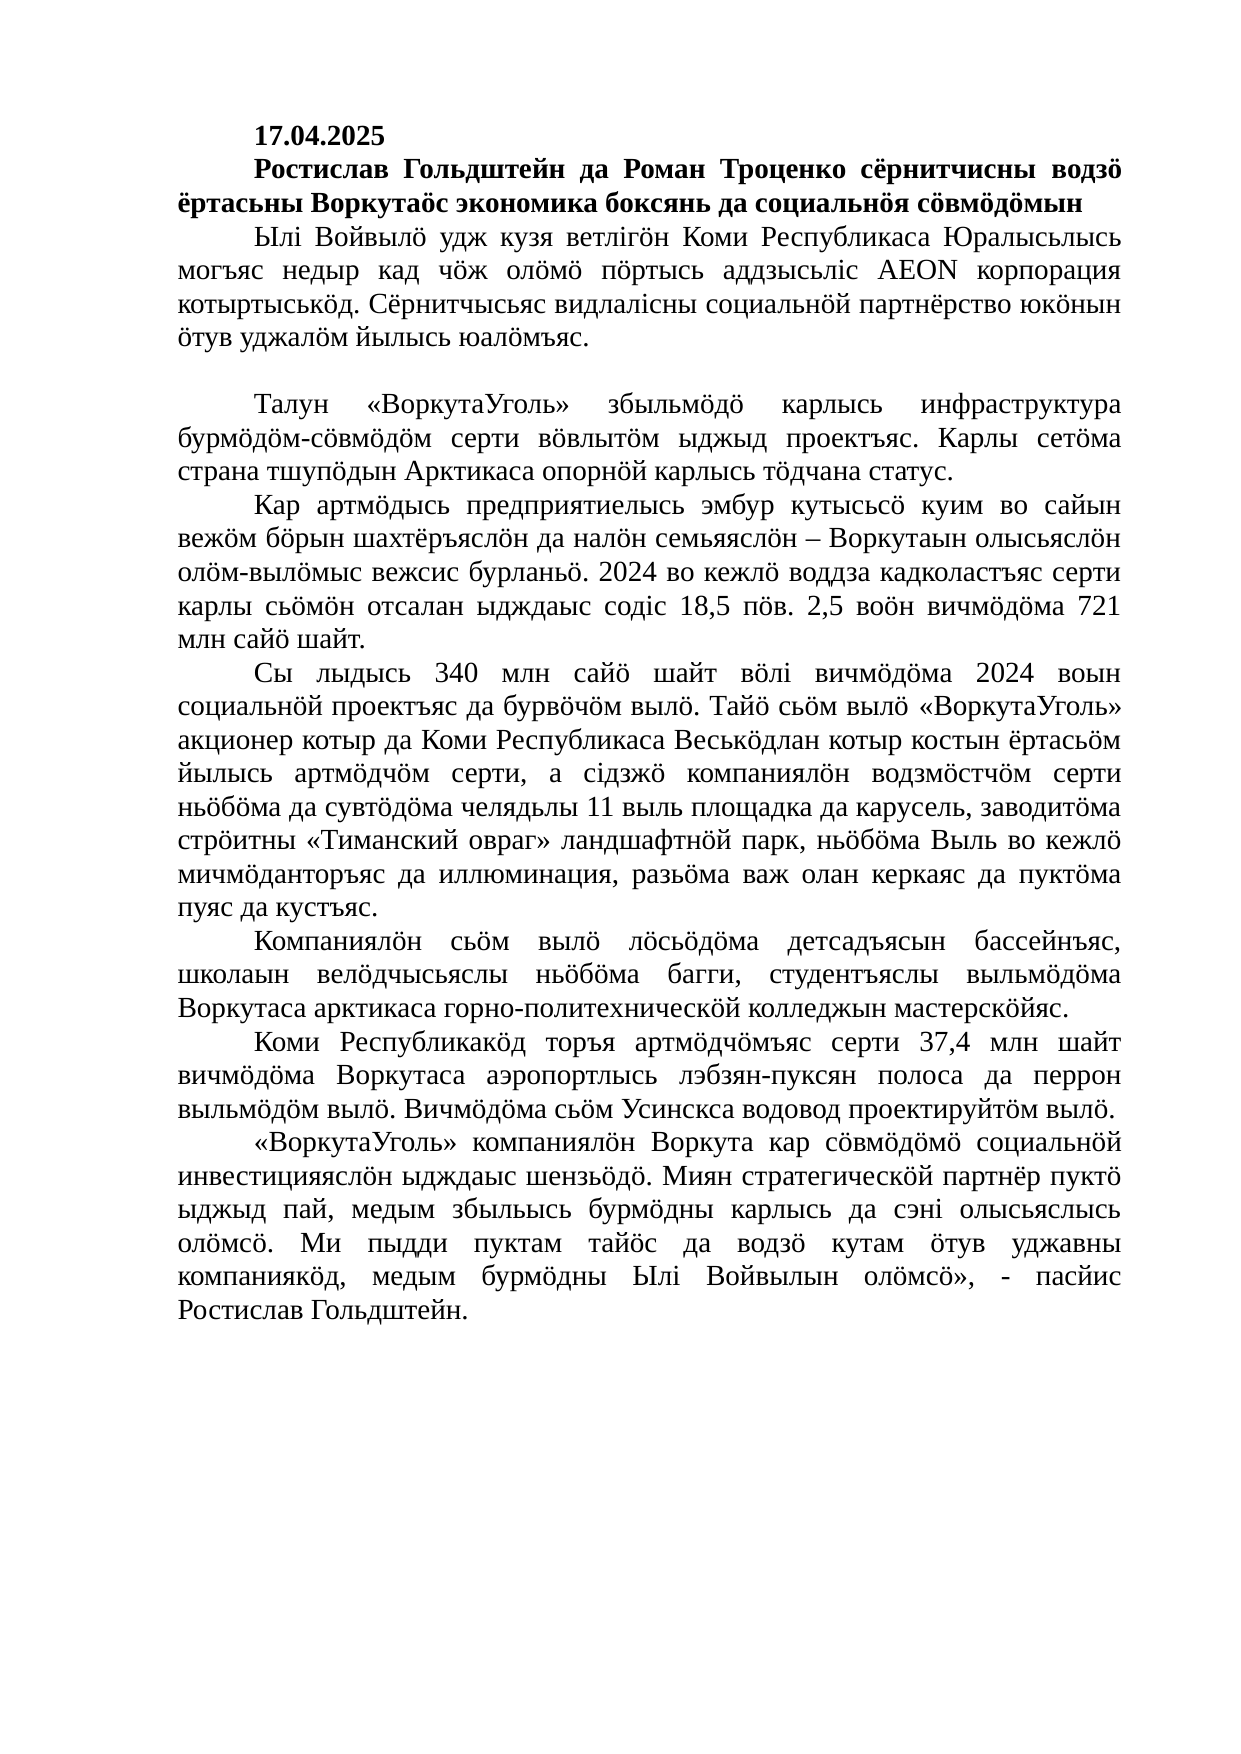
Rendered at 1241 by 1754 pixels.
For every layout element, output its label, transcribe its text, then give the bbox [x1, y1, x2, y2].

text Сы лыдысь 340 млн сайӧ шайт вӧлі вичмӧдӧма 2024 воын социальнӧй проектъяс да бурвӧчӧм вылӧ. Тайӧ сьӧм вылӧ «ВоркутаУголь» акционер котыр да Коми Республикаса Веськӧдлан котыр костын ёртасьӧм йылысь артмӧдчӧм серти, а сідзжӧ компаниялӧн водзмӧстчӧм серти ньӧбӧма да сувтӧдӧма челядьлы 11 выль площадка да карусель, заводитӧма стрӧитны «Тиманский овраг» ландшафтнӧй парк, ньӧбӧма Выль во кежлӧ мичмӧданторъяс да иллюминация, разьӧма важ олан керкаяс да пуктӧма пуяс да кустъяс. [177, 655, 1122, 923]
text «ВоркутаУголь» компаниялӧн Воркута кар сӧвмӧдӧмӧ социальнӧй инвестицияяслӧн ыдждаыс шензьӧдӧ. Миян стратегическӧй партнёр пуктӧ ыджыд пай, медым збыльысь бурмӧдны карлысь да сэні олысьяслысь олӧмсӧ. Ми пыдди пуктам тайӧс да водзӧ кутам ӧтув уджавны компаниякӧд, медым бурмӧдны Ылі Войвылын олӧмсӧ», - пасйис Ростислав Гольдштейн. [177, 1124, 1122, 1326]
subtitle Ростислав Гольдштейн да Роман Троценко сёрнитчисны водзӧ ёртасьны Воркутаӧс экономика боксянь да социальнӧя сӧвмӧдӧмын [177, 152, 1122, 219]
text Кар артмӧдысь предприятиелысь эмбур кутысьсӧ куим во сайын вежӧм бӧрын шахтёръяслӧн да налӧн семьяяслӧн – Воркутаын олысьяслӧн олӧм-вылӧмыс вежсис бурланьӧ. 2024 во кежлӧ воддза кадколастъяс серти карлы сьӧмӧн отсалан ыдждаыс содіс 18,5 пӧв. 2,5 воӧн вичмӧдӧма 721 млн сайӧ шайт. [177, 487, 1122, 655]
subtitle Ылі Войвылӧ удж кузя ветлігӧн Коми Республикаса Юралысьлысь могъяс недыр кад чӧж олӧмӧ пӧртысь аддзысьліс AEON корпорация котыртыськӧд. Сёрнитчысьяс видлалісны социальнӧй партнёрство юкӧнын ӧтув уджалӧм йылысь юалӧмъяс. [177, 219, 1122, 353]
text Компаниялӧн сьӧм вылӧ лӧсьӧдӧма детсадъясын бассейнъяс, школаын велӧдчысьяслы ньӧбӧма багги, студентъяслы выльмӧдӧма Воркутаса арктикаса горно-политехническӧй колледжын мастерскӧйяс. [177, 923, 1122, 1024]
text Коми Республикакӧд торъя артмӧдчӧмъяс серти 37,4 млн шайт вичмӧдӧма Воркутаса аэропортлысь лэбзян-пуксян полоса да перрон выльмӧдӧм вылӧ. Вичмӧдӧма сьӧм Усинскса водовод проектируйтӧм вылӧ. [177, 1024, 1122, 1124]
text Талун «ВоркутаУголь» збыльмӧдӧ карлысь инфраструктура бурмӧдӧм-сӧвмӧдӧм серти вӧвлытӧм ыджыд проектъяс. Карлы сетӧма страна тшупӧдын Арктикаса опорнӧй карлысь тӧдчана статус. [177, 386, 1122, 487]
subtitle 17.04.2025 [177, 118, 1122, 152]
